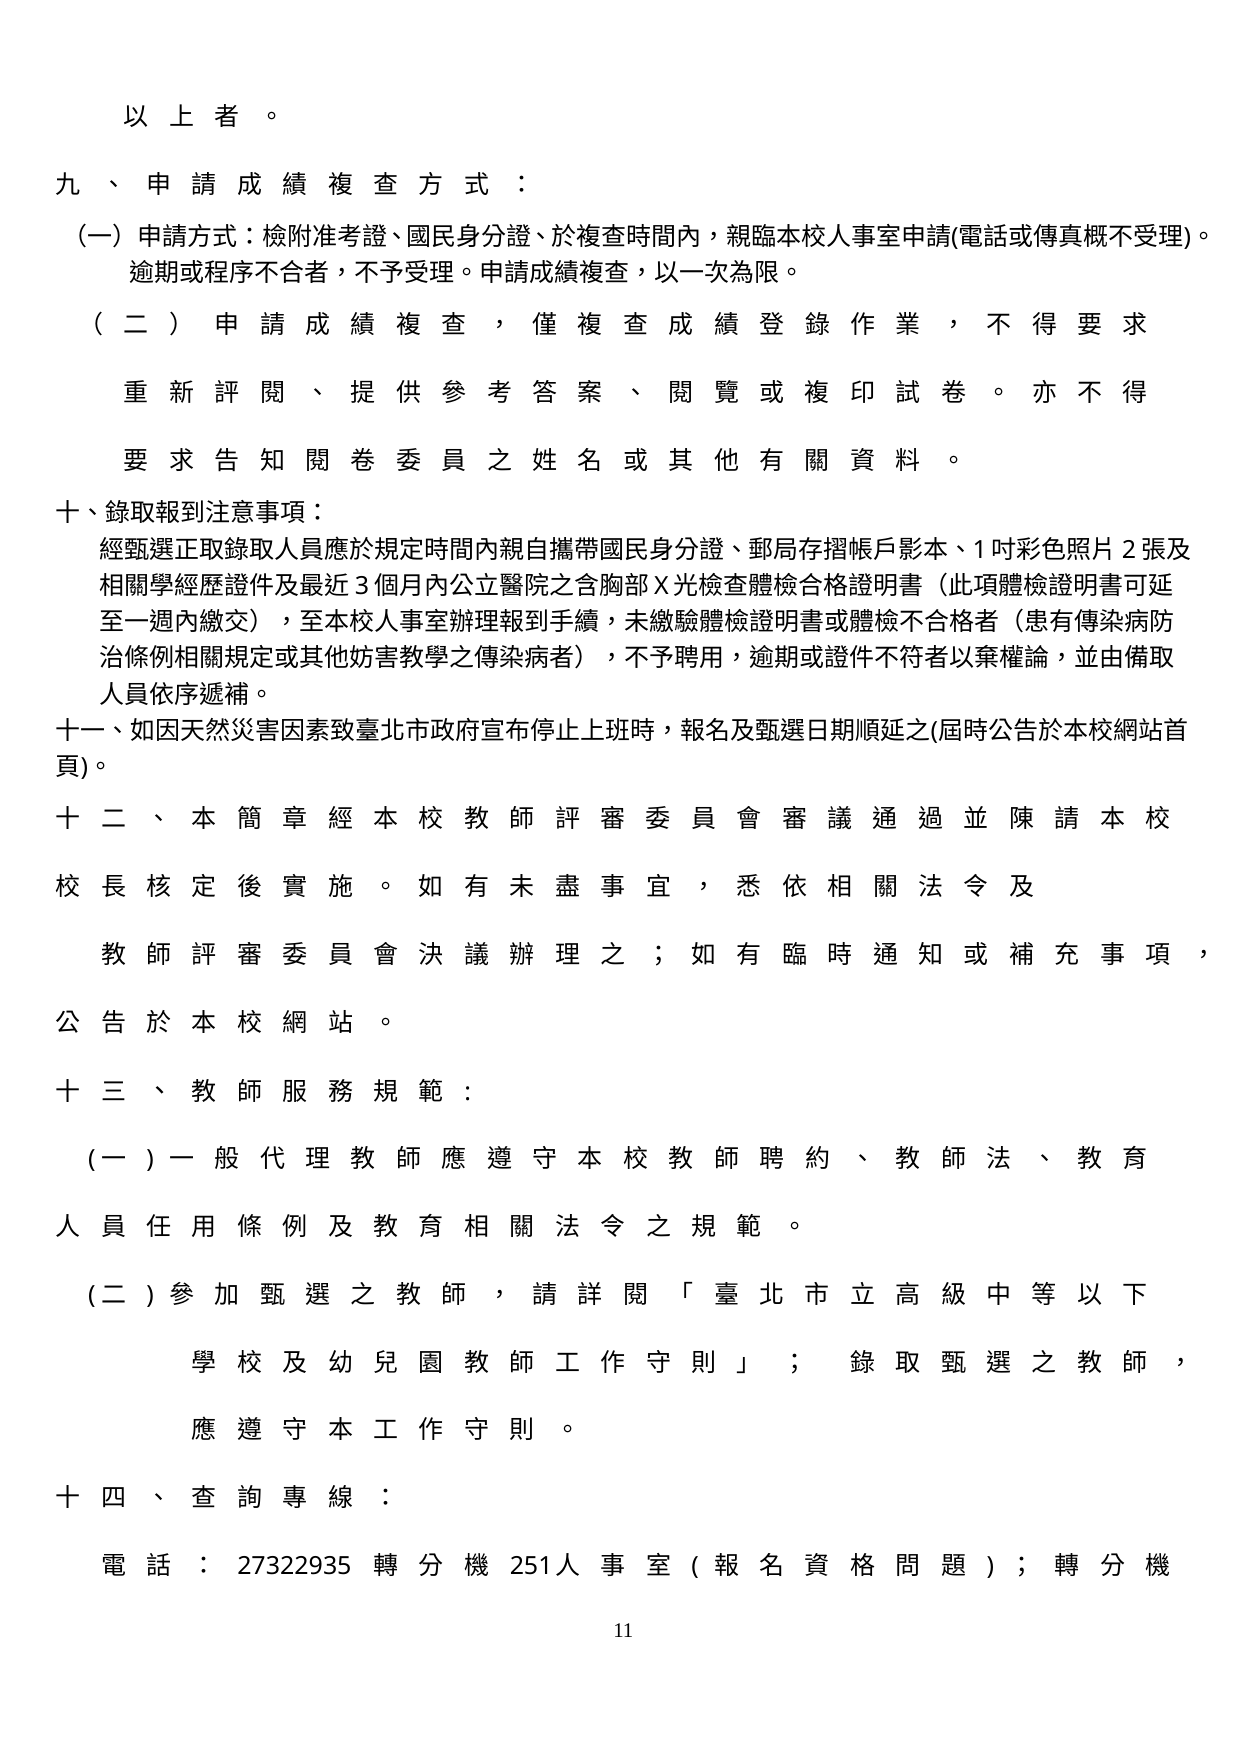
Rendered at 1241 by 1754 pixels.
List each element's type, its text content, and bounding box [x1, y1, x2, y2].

text 十二、本簡章經本校教師評審委員會審議通過並陳請本校校長核定後實施。如有未盡事宜，悉依相關法令及 [55, 783, 1191, 919]
text 十三、教師服務規範: [55, 1054, 1191, 1122]
text 經甄選正取錄取人員應於規定時間內親自攜帶國民身分證、郵局存摺帳戶影本、1吋彩色照片2張及相關學經歷證件及最近3個月內公立醫院之含胸部X光檢查體檢合格證明書（此項體檢證明書可延至一週內繳交），至本校人事室辦理報到手續，未繳驗體檢證明書或體檢不合格者（患有傳染病防治條例相關規定或其他妨害教學之傳染病者），不予聘用，逾期或證件不符者以棄權論，並由備取人員依序遞補。 [99, 529, 1191, 710]
text 十、錄取報到注意事項： [55, 493, 1191, 529]
text (二) 參加甄選之教師，請詳閱「臺北市立高級中等以下學校及幼兒園教師工作守則」； 錄取甄選之教師，應遵守本工作守則。 [55, 1258, 1191, 1462]
text 九、申請成績複查方式： [55, 149, 1191, 217]
text （二）申請成績複查，僅複查成績登錄作業，不得要求重新評閱、提供參考答案、閱覽或複印試卷。亦不得要求告知閱卷委員之姓名或其他有關資料。 [54, 289, 1191, 493]
text 以上者。 [114, 81, 1191, 149]
text 十四、查詢專線： [55, 1462, 1191, 1530]
text 教師評審委員會決議辦理之；如有臨時通知或補充事項，公告於本校網站。 [55, 919, 1191, 1054]
text (一) 一般代理教師應遵守本校教師聘約、教師法、教育人員任用條例及教育相關法令之規範。 [55, 1122, 1191, 1258]
text 十一、如因天然災害因素致臺北市政府宣布停止上班時，報名及甄選日期順延之(屆時公告於本校網站首頁)。 [55, 710, 1191, 783]
text （一）申請方式：檢附准考證、國民身分證、於複查時間內，親臨本校人事室申請(電話或傳真概不受理)。逾期或程序不合者，不予受理。申請成績複查，以一次為限。 [55, 217, 1191, 289]
text 電話：27322935轉分機251人事室(報名資格問題)；轉分機 [55, 1530, 1191, 1598]
